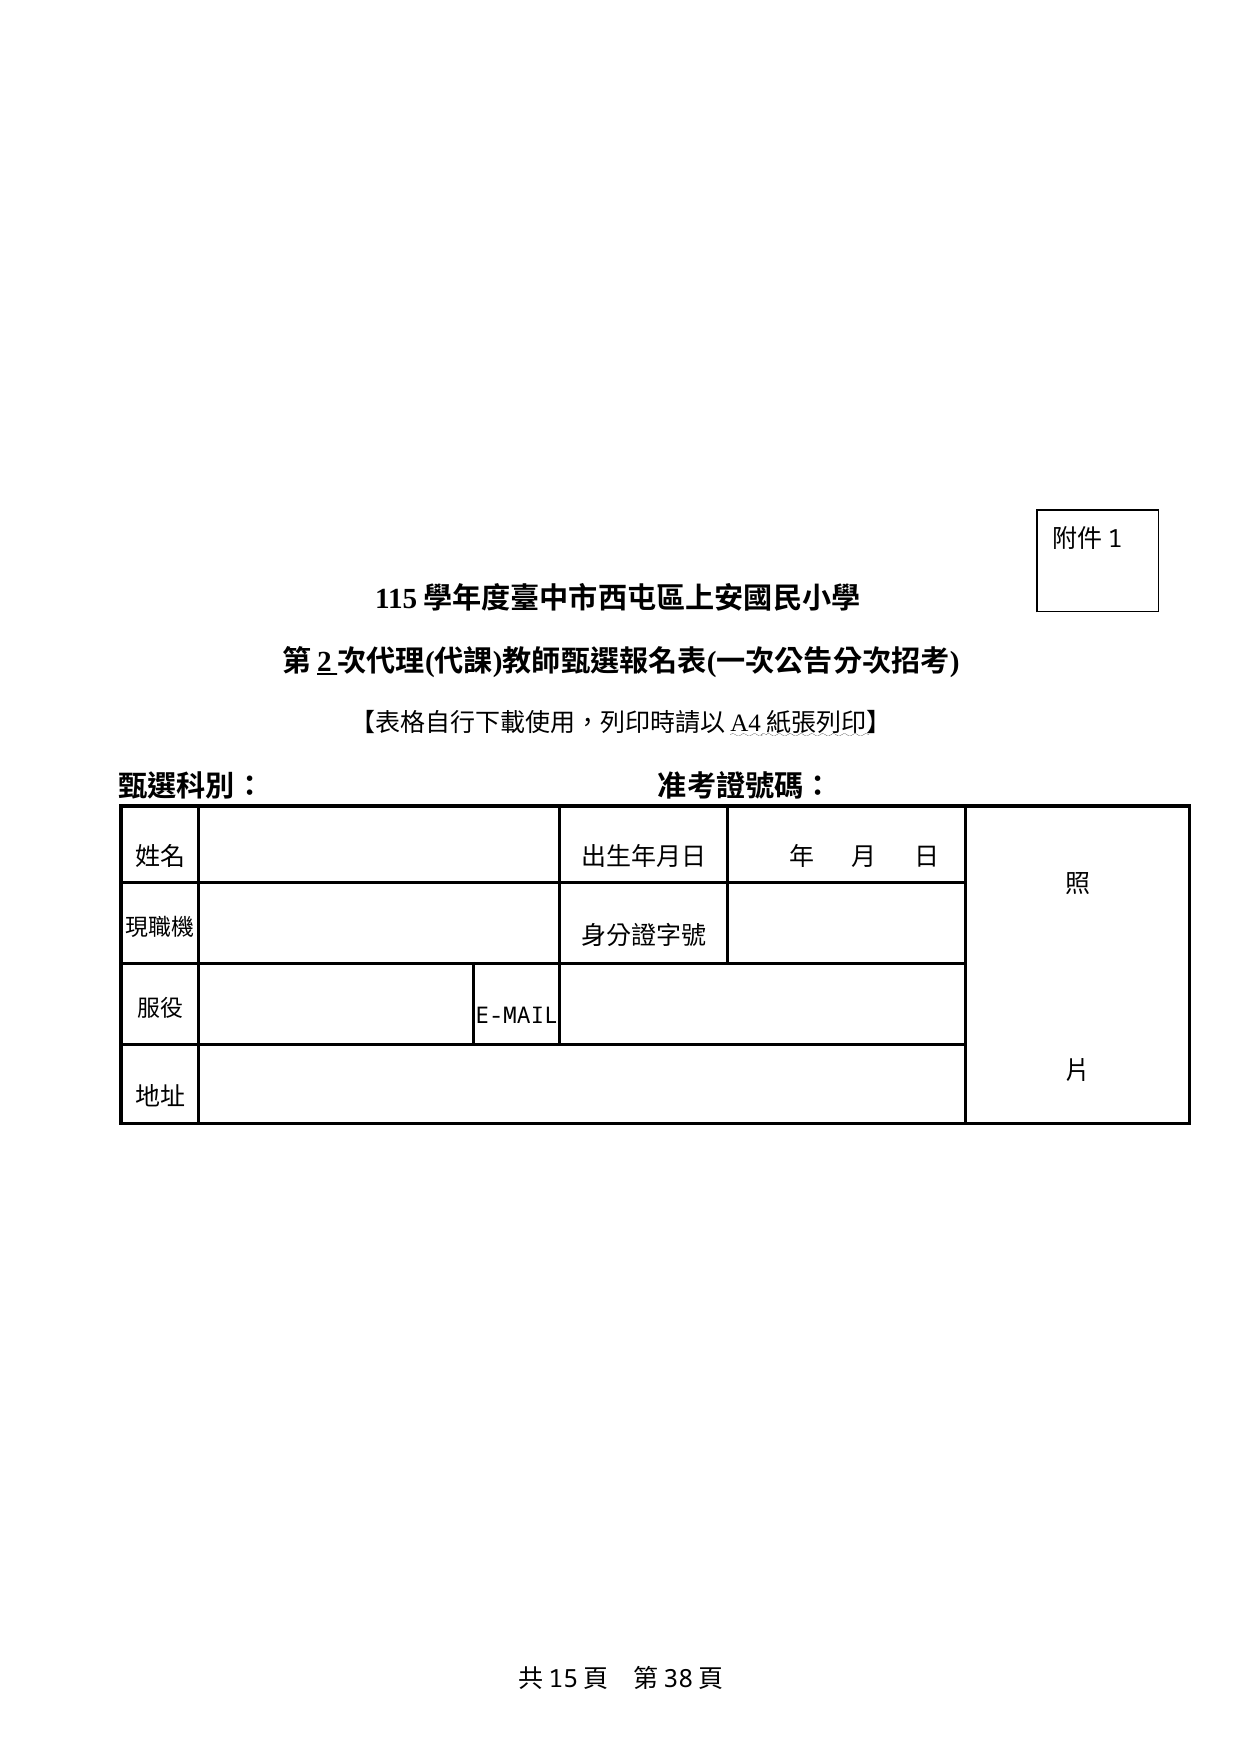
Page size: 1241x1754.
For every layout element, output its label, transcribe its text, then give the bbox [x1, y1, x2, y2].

text 甄選科別： 准考證號碼： [118, 742, 1123, 804]
text 第2次代理(代課)教師甄選報名表(一次公告分次招考) [118, 617, 1123, 679]
table_cell 現職機關學校 [123, 884, 197, 962]
table_cell 地址 [123, 1046, 197, 1122]
table_cell [200, 1046, 964, 1122]
table_cell [200, 884, 558, 962]
table_cell □免役 □役畢 □服役中 [200, 965, 472, 1043]
table_cell [729, 884, 964, 962]
table_cell 身分證字號 [561, 884, 726, 962]
table_cell 服役 情形 [123, 965, 197, 1043]
table_header 姓名 [123, 808, 197, 881]
table_header 出生年月日 [561, 808, 726, 881]
table_header 年 月 日 [729, 808, 964, 881]
table_cell E-MAIL [475, 965, 558, 1043]
text 附件1 [1052, 518, 1143, 554]
table_header [200, 808, 558, 881]
text 115學年度臺中市西屯區上安國民小學 [118, 554, 1123, 617]
text 【表格自行下載使用，列印時請以A4紙張列印】 [118, 679, 1123, 742]
table_cell [561, 965, 964, 1043]
table_header 照 片 [967, 808, 1188, 1122]
